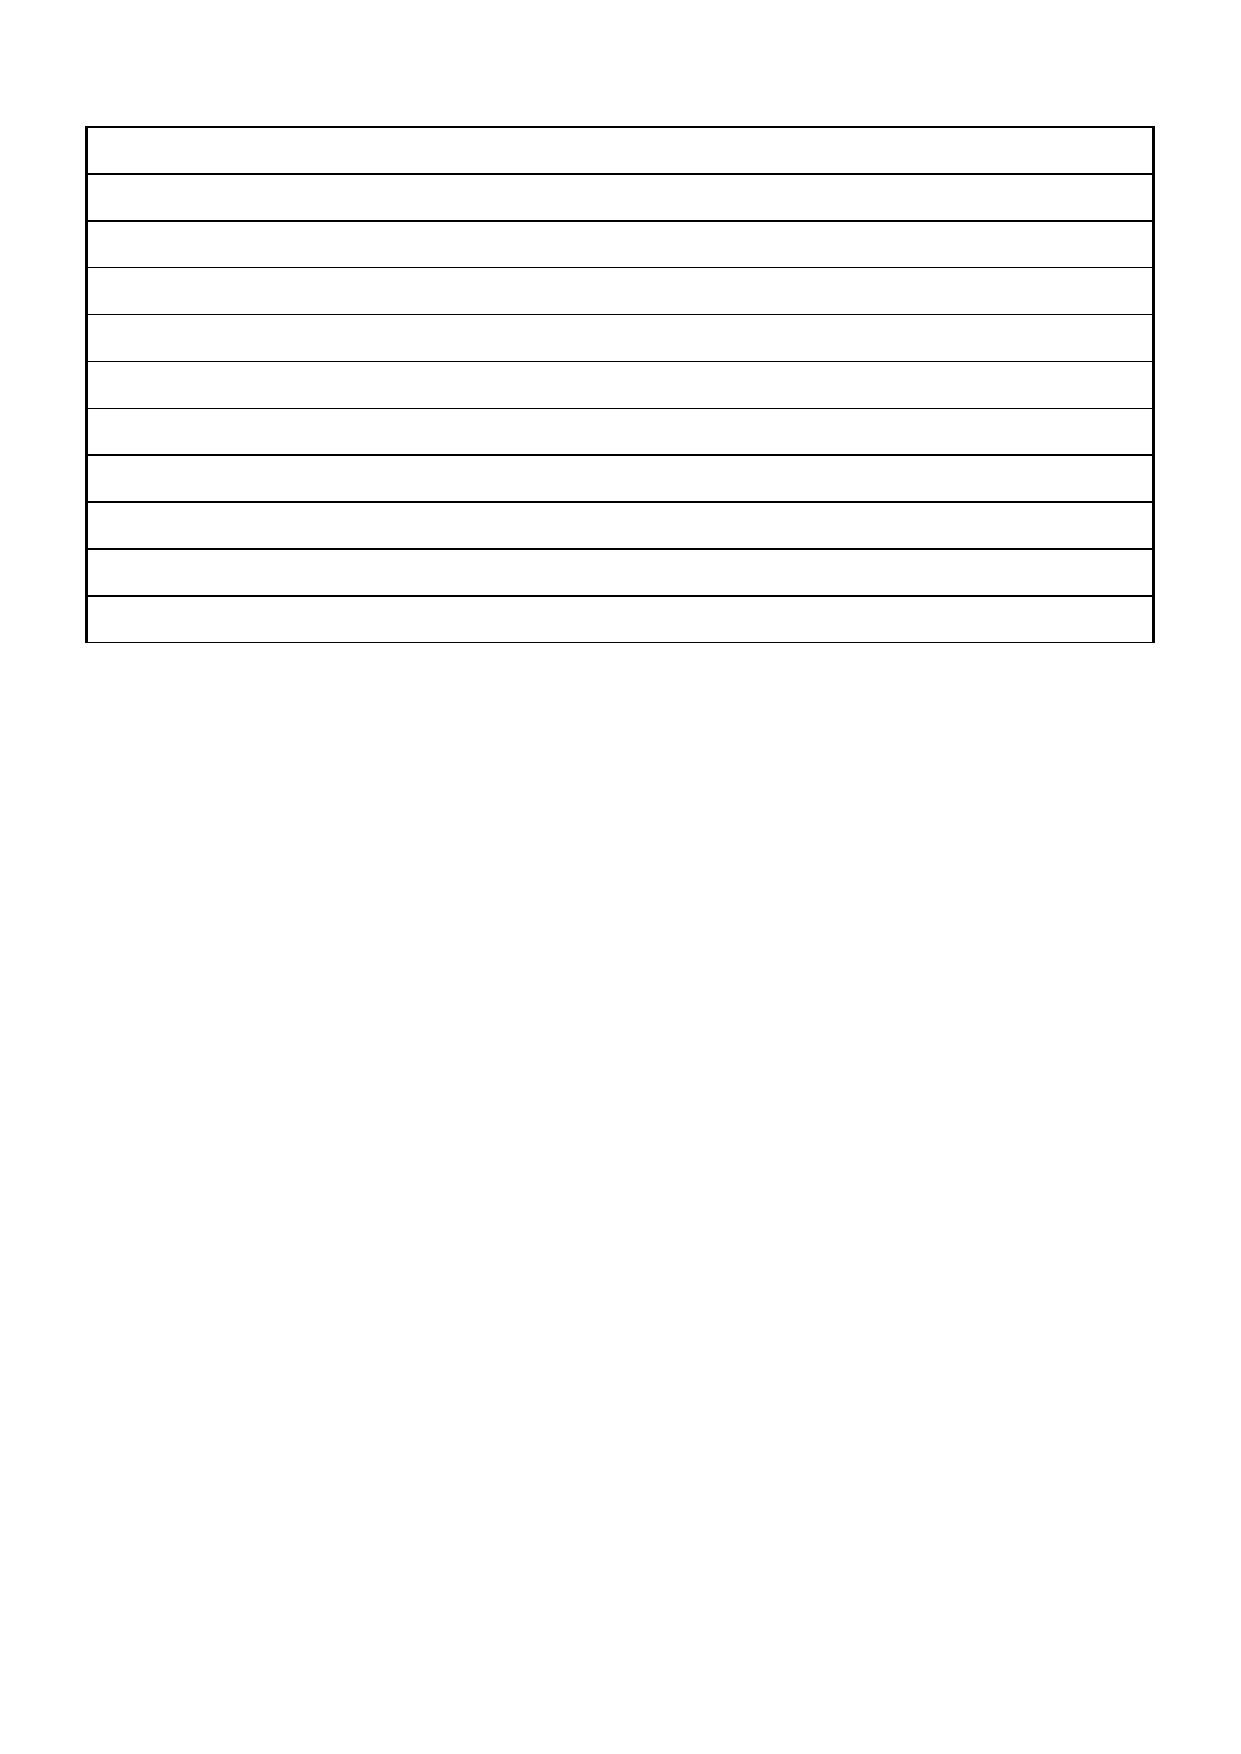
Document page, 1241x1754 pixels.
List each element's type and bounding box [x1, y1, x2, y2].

table_cell [88, 315, 1152, 361]
table_cell [88, 597, 1152, 642]
table_cell [88, 362, 1152, 407]
table_cell [88, 550, 1152, 595]
table_cell [88, 268, 1152, 314]
table_cell [88, 128, 1152, 173]
table_cell [88, 222, 1152, 267]
table_cell [88, 409, 1152, 454]
table_cell [88, 175, 1152, 220]
table_cell [88, 503, 1152, 548]
table_cell [88, 456, 1152, 501]
